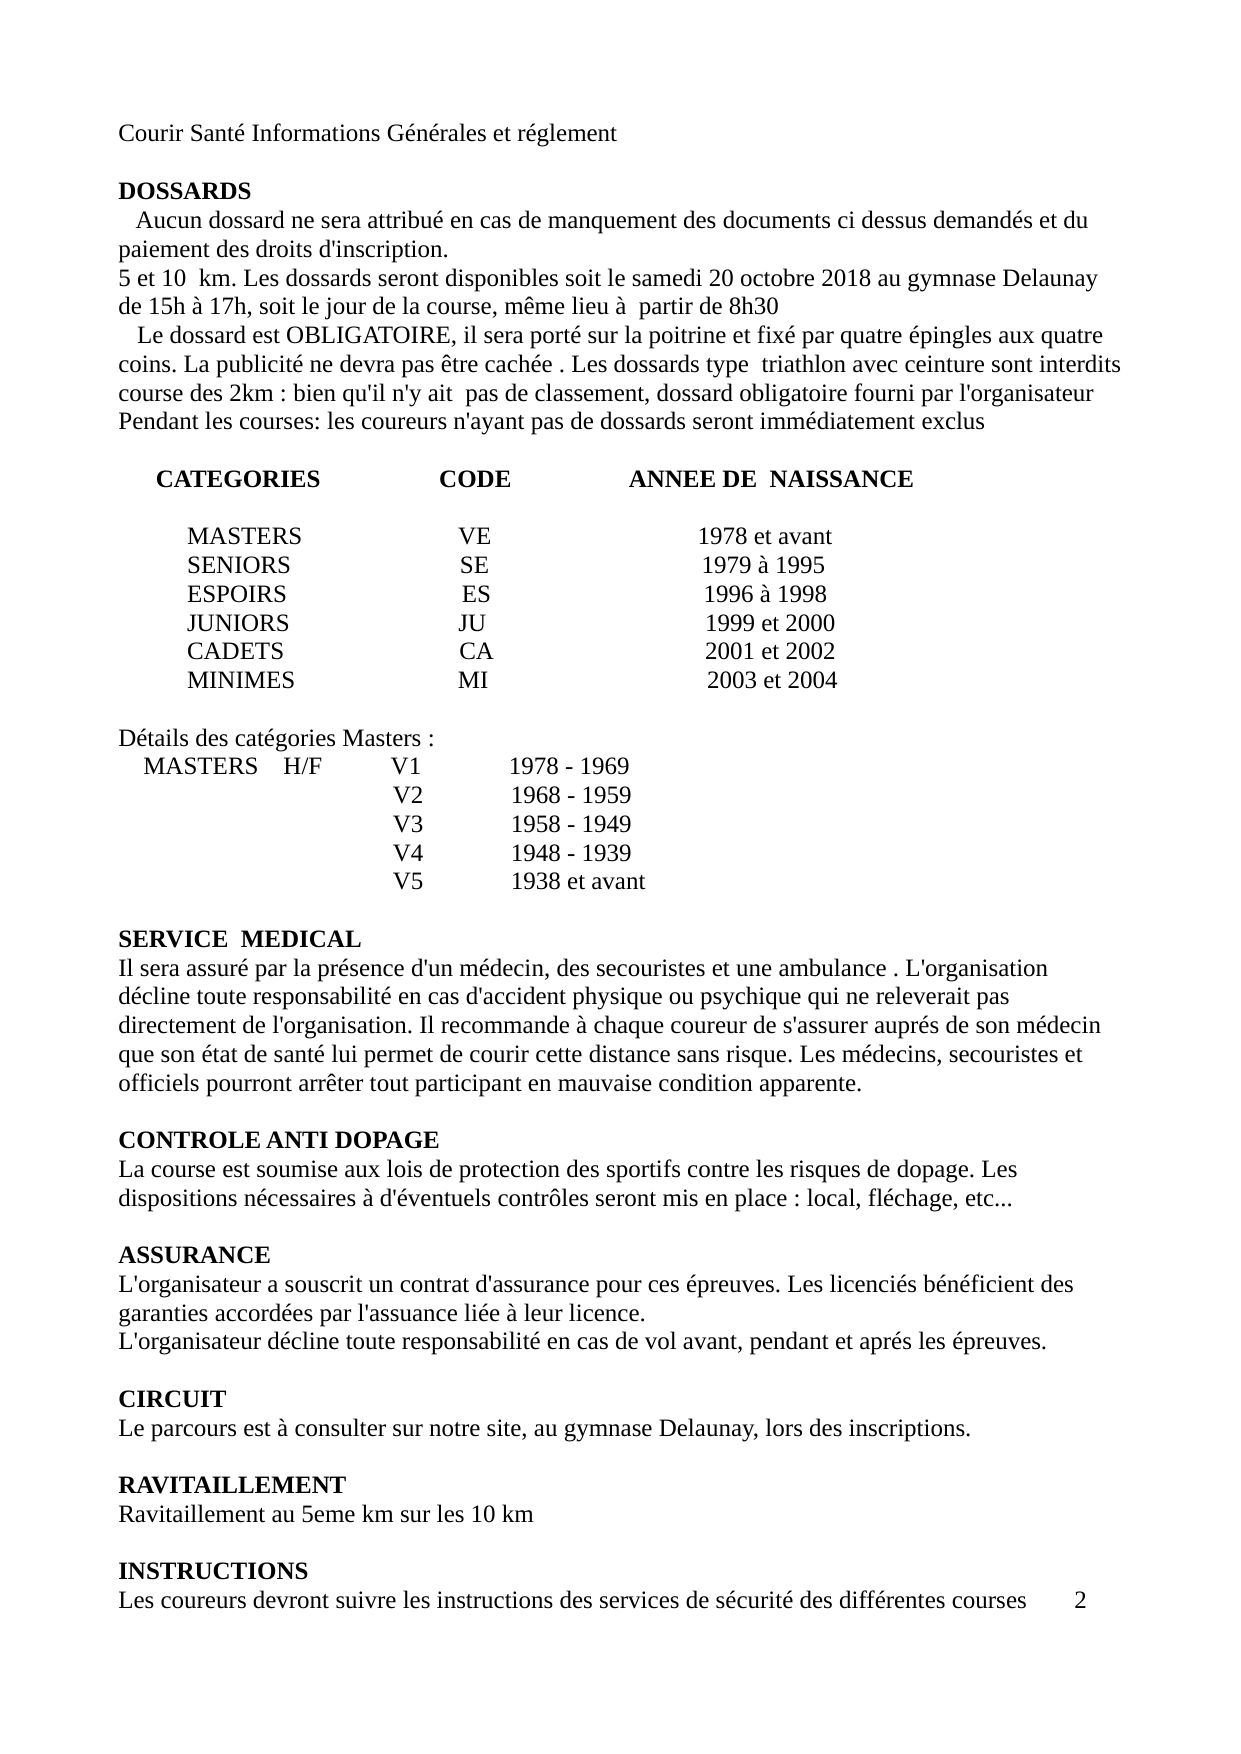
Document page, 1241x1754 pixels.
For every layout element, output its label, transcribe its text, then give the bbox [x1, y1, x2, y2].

text JUNIORS JU 1999 et 2000 [118, 608, 1122, 636]
text ASSURANCE [118, 1240, 1122, 1269]
text Le dossard est OBLIGATOIRE, il sera porté sur la poitrine et fixé par quatre épingles aux quatre coins. La publicité ne devra pas être cachée . Les dossards type triathlon avec ceinture sont interdits [118, 320, 1122, 378]
text MASTERS H/F V1 1978 - 1969 [118, 751, 1122, 780]
text SENIORS SE 1979 à 1995 [118, 550, 1122, 579]
text RAVITAILLEMENT [118, 1470, 1122, 1499]
text L'organisateur a souscrit un contrat d'assurance pour ces épreuves. Les licenciés bénéficient des garanties accordées par l'assuance liée à leur licence. [118, 1269, 1122, 1326]
text L'organisateur décline toute responsabilité en cas de vol avant, pendant et aprés les épreuves. [118, 1326, 1122, 1355]
text ESPOIRS ES 1996 à 1998 [118, 579, 1122, 608]
text CADETS CA 2001 et 2002 [118, 636, 1122, 665]
text Le parcours est à consulter sur notre site, au gymnase Delaunay, lors des inscriptions. [118, 1413, 1122, 1441]
text Détails des catégories Masters : [118, 723, 1122, 751]
text Ravitaillement au 5eme km sur les 10 km [118, 1499, 1122, 1528]
text Il sera assuré par la présence d'un médecin, des secouristes et une ambulance . L'organisation décline toute responsabilité en cas d'accident physique ou psychique qui ne releverait pas directement de l'organisation. Il recommande à chaque coureur de s'assurer auprés de son médecin que son état de santé lui permet de courir cette distance sans risque. Les médecins, secouristes et officiels pourront arrêter tout participant en mauvaise condition apparente. [118, 953, 1122, 1096]
text MINIMES MI 2003 et 2004 [118, 665, 1122, 694]
text CONTROLE ANTI DOPAGE [118, 1125, 1122, 1154]
text V3 1958 - 1949 [118, 809, 1122, 838]
text 5 et 10 km. Les dossards seront disponibles soit le samedi 20 octobre 2018 au gymnase Delaunay de 15h à 17h, soit le jour de la course, même lieu à partir de 8h30 [118, 263, 1122, 320]
text CIRCUIT [118, 1384, 1122, 1413]
text Aucun dossard ne sera attribué en cas de manquement des documents ci dessus demandés et du paiement des droits d'inscription. [118, 205, 1122, 263]
text V4 1948 - 1939 [118, 838, 1122, 866]
text Pendant les courses: les coureurs n'ayant pas de dossards seront immédiatement exclus [118, 406, 1122, 435]
text La course est soumise aux lois de protection des sportifs contre les risques de dopage. Les dispositions nécessaires à d'éventuels contrôles seront mis en place : local, fléchage, etc... [118, 1154, 1122, 1211]
text INSTRUCTIONS [118, 1556, 1122, 1585]
text CATEGORIES CODE ANNEE DE NAISSANCE [118, 464, 1122, 493]
text DOSSARDS [118, 176, 1122, 205]
text V5 1938 et avant [118, 866, 1122, 895]
text course des 2km : bien qu'il n'y ait pas de classement, dossard obligatoire fourni par l'organisateur [118, 378, 1122, 406]
text V2 1968 - 1959 [118, 780, 1122, 809]
text SERVICE MEDICAL [118, 924, 1122, 953]
text Les coureurs devront suivre les instructions des services de sécurité des différentes courses 2 [118, 1585, 1122, 1614]
text MASTERS VE 1978 et avant [118, 521, 1122, 550]
